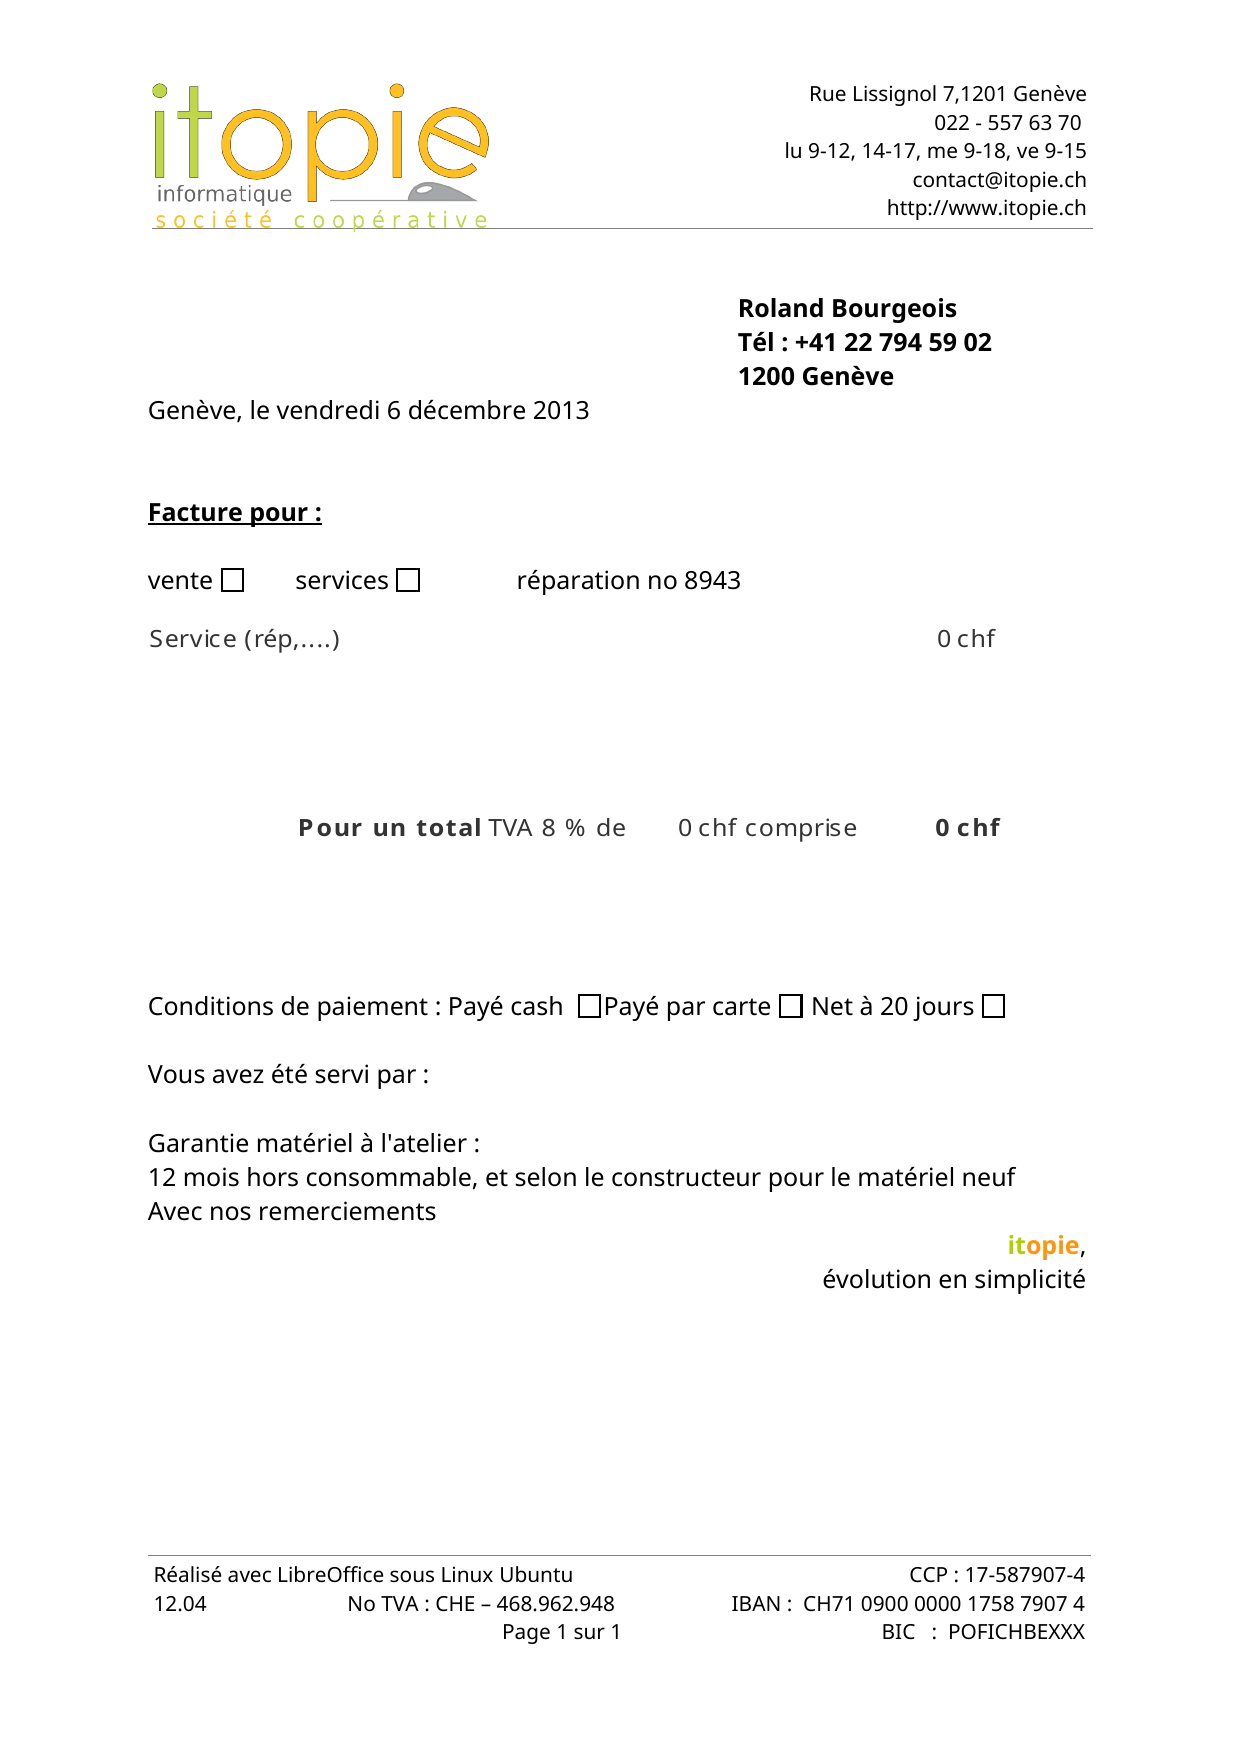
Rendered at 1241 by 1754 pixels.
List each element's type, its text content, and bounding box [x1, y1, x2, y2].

text 12 mois hors consommable, et selon le constructeur pour le matériel neuf [148, 1159, 1093, 1193]
text Vous avez été servi par : [148, 1057, 1093, 1091]
text Facture pour : [148, 495, 1093, 529]
text Genève, le vendredi 6 décembre 2013 [148, 392, 1093, 427]
text Avec nos remerciements [148, 1193, 1093, 1227]
text 1200 Genève [148, 358, 1093, 392]
text itopie, [148, 1227, 1093, 1262]
text Garantie matériel à l'atelier : [148, 1125, 1093, 1159]
picture [138, 72, 500, 244]
text Conditions de paiement : Payé cash Payé par carte Net à 20 jours [148, 989, 1093, 1023]
text vente services réparation no 8943 [148, 563, 1093, 597]
text évolution en simplicité [148, 1262, 1093, 1296]
text Tél : +41 22 794 59 02 [148, 324, 1093, 358]
text Roland Bourgeois [148, 290, 1093, 324]
